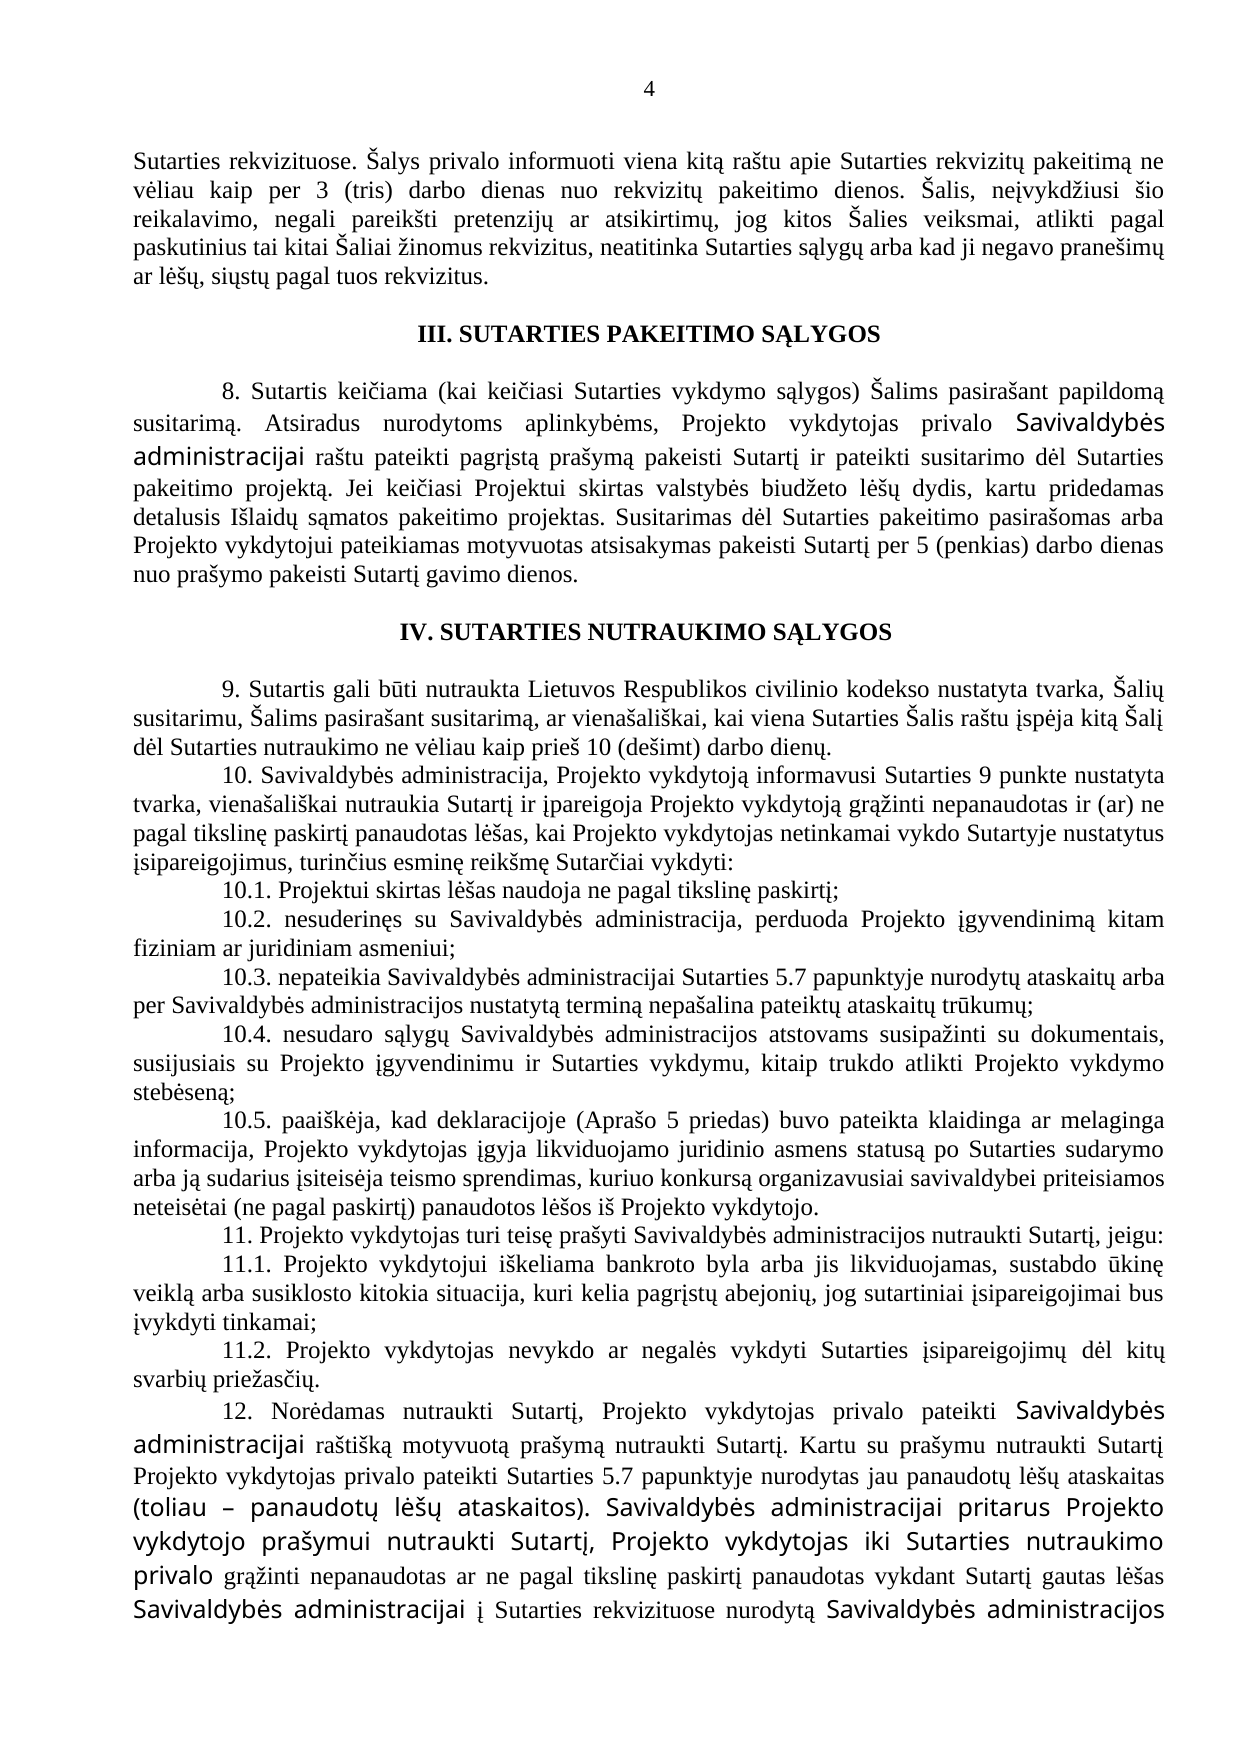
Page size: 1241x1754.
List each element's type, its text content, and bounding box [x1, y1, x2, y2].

text IV. SUTARTIES NUTRAUKIMO SĄLYGOS [133, 617, 1165, 646]
text 9. Sutartis gali būti nutraukta Lietuvos Respublikos civilinio kodekso nustatyta tvarka, Šalių susitarimu, Šalims pasirašant susitarimą, ar vienašališkai, kai viena Sutarties Šalis raštu įspėja kitą Šalį dėl Sutarties nutraukimo ne vėliau kaip prieš 10 (dešimt) darbo dienų. [133, 674, 1165, 761]
text Sutarties rekvizituose. Šalys privalo informuoti viena kitą raštu apie Sutarties rekvizitų pakeitimą ne vėliau kaip per 3 (tris) darbo dienas nuo rekvizitų pakeitimo dienos. Šalis, neįvykdžiusi šio reikalavimo, negali pareikšti pretenzijų ar atsikirtimų, jog kitos Šalies veiksmai, atlikti pagal paskutinius tai kitai Šaliai žinomus rekvizitus, neatitinka Sutarties sąlygų arba kad ji negavo pranešimų ar lėšų, siųstų pagal tuos rekvizitus. [133, 146, 1165, 290]
text 10.3. nepateikia Savivaldybės administracijai Sutarties 5.7 papunktyje nurodytų ataskaitų arba per Savivaldybės administracijos nustatytą terminą nepašalina pateiktų ataskaitų trūkumų; [133, 962, 1165, 1019]
text 10.2. nesuderinęs su Savivaldybės administracija, perduoda Projekto įgyvendinimą kitam fiziniam ar juridiniam asmeniui; [133, 904, 1165, 962]
text 11.1. Projekto vykdytojui iškeliama bankroto byla arba jis likviduojamas, sustabdo ūkinę veiklą arba susiklosto kitokia situacija, kuri kelia pagrįstų abejonių, jog sutartiniai įsipareigojimai bus įvykdyti tinkamai; [133, 1249, 1165, 1336]
text 10.5. paaiškėja, kad deklaracijoje (Aprašo 5 priedas) buvo pateikta klaidinga ar melaginga informacija, Projekto vykdytojas įgyja likviduojamo juridinio asmens statusą po Sutarties sudarymo arba ją sudarius įsiteisėja teismo sprendimas, kuriuo konkursą organizavusiai savivaldybei priteisiamos neteisėtai (ne pagal paskirtį) panaudotos lėšos iš Projekto vykdytojo. [133, 1106, 1165, 1221]
text 10. Savivaldybės administracija, Projekto vykdytoją informavusi Sutarties 9 punkte nustatyta tvarka, vienašališkai nutraukia Sutartį ir įpareigoja Projekto vykdytoją grąžinti nepanaudotas ir (ar) ne pagal tikslinę paskirtį panaudotas lėšas, kai Projekto vykdytojas netinkamai vykdo Sutartyje nustatytus įsipareigojimus, turinčius esminę reikšmę Sutarčiai vykdyti: [133, 761, 1165, 876]
text 10.1. Projektui skirtas lėšas naudoja ne pagal tikslinę paskirtį; [133, 876, 1165, 904]
text 12. Norėdamas nutraukti Sutartį, Projekto vykdytojas privalo pateikti Savivaldybės administracijai raštišką motyvuotą prašymą nutraukti Sutartį. Kartu su prašymu nutraukti Sutartį Projekto vykdytojas privalo pateikti Sutarties 5.7 papunktyje nurodytas jau panaudotų lėšų ataskaitas (toliau – panaudotų lėšų ataskaitos). Savivaldybės administracijai pritarus Projekto vykdytojo prašymui nutraukti Sutartį, Projekto vykdytojas iki Sutarties nutraukimo privalo grąžinti nepanaudotas ar ne pagal tikslinę paskirtį panaudotas vykdant Sutartį gautas lėšas Savivaldybės administracijai į Sutarties rekvizituose nurodytą Savivaldybės administracijos [133, 1393, 1165, 1626]
text 10.4. nesudaro sąlygų Savivaldybės administracijos atstovams susipažinti su dokumentais, susijusiais su Projekto įgyvendinimu ir Sutarties vykdymu, kitaip trukdo atlikti Projekto vykdymo stebėseną; [133, 1019, 1165, 1106]
text III. SUTARTIES PAKEITIMO SĄLYGOS [133, 319, 1165, 347]
text 11.2. Projekto vykdytojas nevykdo ar negalės vykdyti Sutarties įsipareigojimų dėl kitų svarbių priežasčių. [133, 1336, 1165, 1393]
text 11. Projekto vykdytojas turi teisę prašyti Savivaldybės administracijos nutraukti Sutartį, jeigu: [133, 1221, 1165, 1249]
text 8. Sutartis keičiama (kai keičiasi Sutarties vykdymo sąlygos) Šalims pasirašant papildomą susitarimą. Atsiradus nurodytoms aplinkybėms, Projekto vykdytojas privalo Savivaldybės administracijai raštu pateikti pagrįstą prašymą pakeisti Sutartį ir pateikti susitarimo dėl Sutarties pakeitimo projektą. Jei keičiasi Projektui skirtas valstybės biudžeto lėšų dydis, kartu pridedamas detalusis Išlaidų sąmatos pakeitimo projektas. Susitarimas dėl Sutarties pakeitimo pasirašomas arba Projekto vykdytojui pateikiamas motyvuotas atsisakymas pakeisti Sutartį per 5 (penkias) darbo dienas nuo prašymo pakeisti Sutartį gavimo dienos. [133, 376, 1165, 588]
